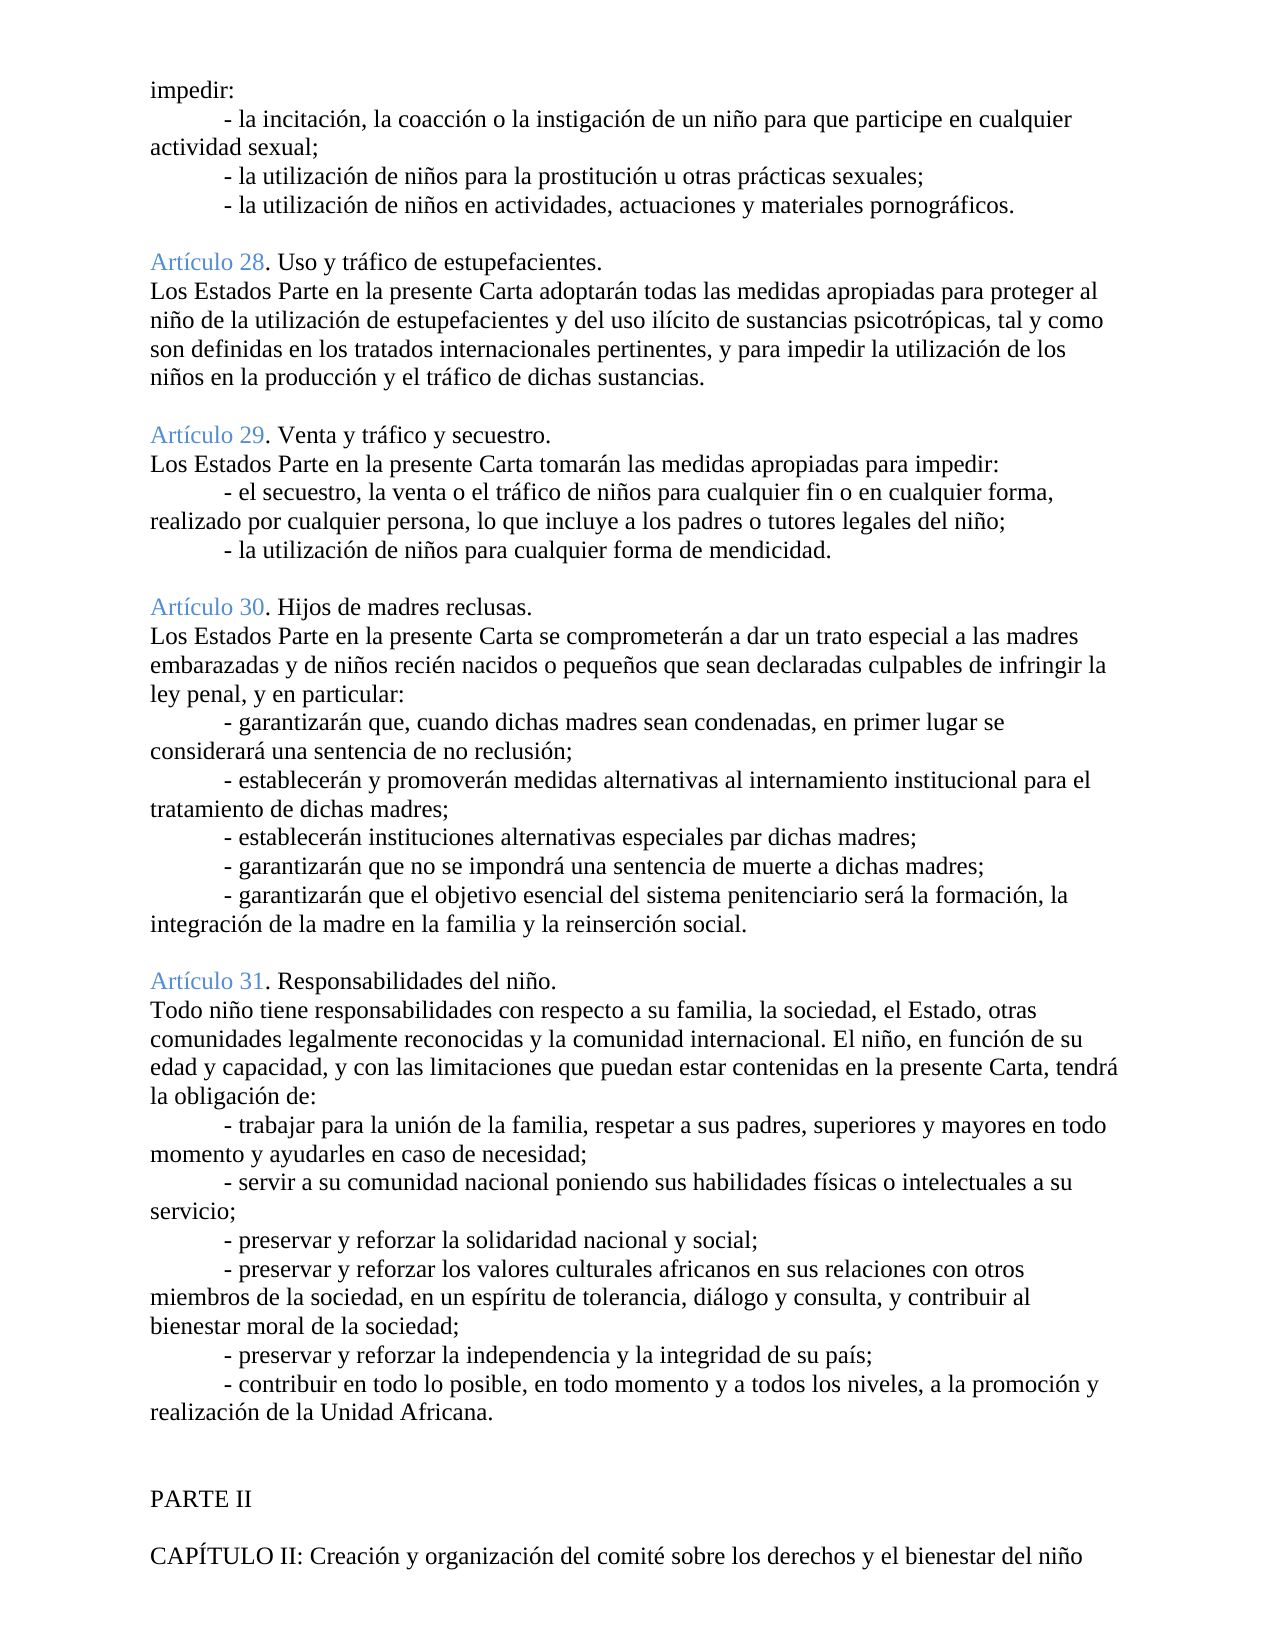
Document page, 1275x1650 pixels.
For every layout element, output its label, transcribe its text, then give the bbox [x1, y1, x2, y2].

text - establecerán y promoverán medidas alternativas al internamiento institucional para el tratamiento de dichas madres; [150, 765, 1125, 822]
text - preservar y reforzar la independencia y la integridad de su país; [150, 1340, 1125, 1369]
text Artículo 30. Hijos de madres reclusas. [150, 592, 1125, 621]
text CAPÍTULO II: Creación y organización del comité sobre los derechos y el bienestar del niño [150, 1541, 1125, 1570]
text - establecerán instituciones alternativas especiales par dichas madres; [150, 822, 1125, 851]
text Los Estados Parte en la presente Carta adoptarán todas las medidas apropiadas para proteger al niño de la utilización de estupefacientes y del uso ilícito de sustancias psicotrópicas, tal y como son definidas en los tratados internacionales pertinentes, y para impedir la utilización de los niños en la producción y el tráfico de dichas sustancias. [150, 276, 1125, 391]
text - trabajar para la unión de la familia, respetar a sus padres, superiores y mayores en todo momento y ayudarles en caso de necesidad; [150, 1110, 1125, 1167]
text PARTE II [150, 1484, 1125, 1512]
text - el secuestro, la venta o el tráfico de niños para cualquier fin o en cualquier forma, realizado por cualquier persona, lo que incluye a los padres o tutores legales del niño; [150, 477, 1125, 535]
text Los Estados Parte en la presente Carta tomarán las medidas apropiadas para impedir: [150, 449, 1125, 477]
text - la utilización de niños para la prostitución u otras prácticas sexuales; [150, 161, 1125, 190]
text - servir a su comunidad nacional poniendo sus habilidades físicas o intelectuales a su servicio; [150, 1167, 1125, 1225]
text - garantizarán que el objetivo esencial del sistema penitenciario será la formación, la integración de la madre en la familia y la reinserción social. [150, 880, 1125, 937]
text Artículo 29. Venta y tráfico y secuestro. [150, 420, 1125, 449]
text Los Estados Parte en la presente Carta se comprometerán a dar un trato especial a las madres embarazadas y de niños recién nacidos o pequeños que sean declaradas culpables de infringir la ley penal, y en particular: [150, 621, 1125, 707]
text - garantizarán que, cuando dichas madres sean condenadas, en primer lugar se considerará una sentencia de no reclusión; [150, 707, 1125, 765]
text - preservar y reforzar la solidaridad nacional y social; [150, 1225, 1125, 1254]
text - preservar y reforzar los valores culturales africanos en sus relaciones con otros miembros de la sociedad, en un espíritu de tolerancia, diálogo y consulta, y contribuir al bienestar moral de la sociedad; [150, 1254, 1125, 1340]
text - la utilización de niños para cualquier forma de mendicidad. [150, 535, 1125, 564]
text Artículo 31. Responsabilidades del niño. [150, 966, 1125, 995]
text impedir: [150, 75, 1125, 104]
text - la utilización de niños en actividades, actuaciones y materiales pornográficos. [150, 190, 1125, 219]
text - la incitación, la coacción o la instigación de un niño para que participe en cualquier actividad sexual; [150, 104, 1125, 161]
text - contribuir en todo lo posible, en todo momento y a todos los niveles, a la promoción y realización de la Unidad Africana. [150, 1369, 1125, 1426]
text Artículo 28. Uso y tráfico de estupefacientes. [150, 247, 1125, 276]
text - garantizarán que no se impondrá una sentencia de muerte a dichas madres; [150, 851, 1125, 880]
text Todo niño tiene responsabilidades con respecto a su familia, la sociedad, el Estado, otras comunidades legalmente reconocidas y la comunidad internacional. El niño, en función de su edad y capacidad, y con las limitaciones que puedan estar contenidas en la presente Carta, tendrá la obligación de: [150, 995, 1125, 1110]
